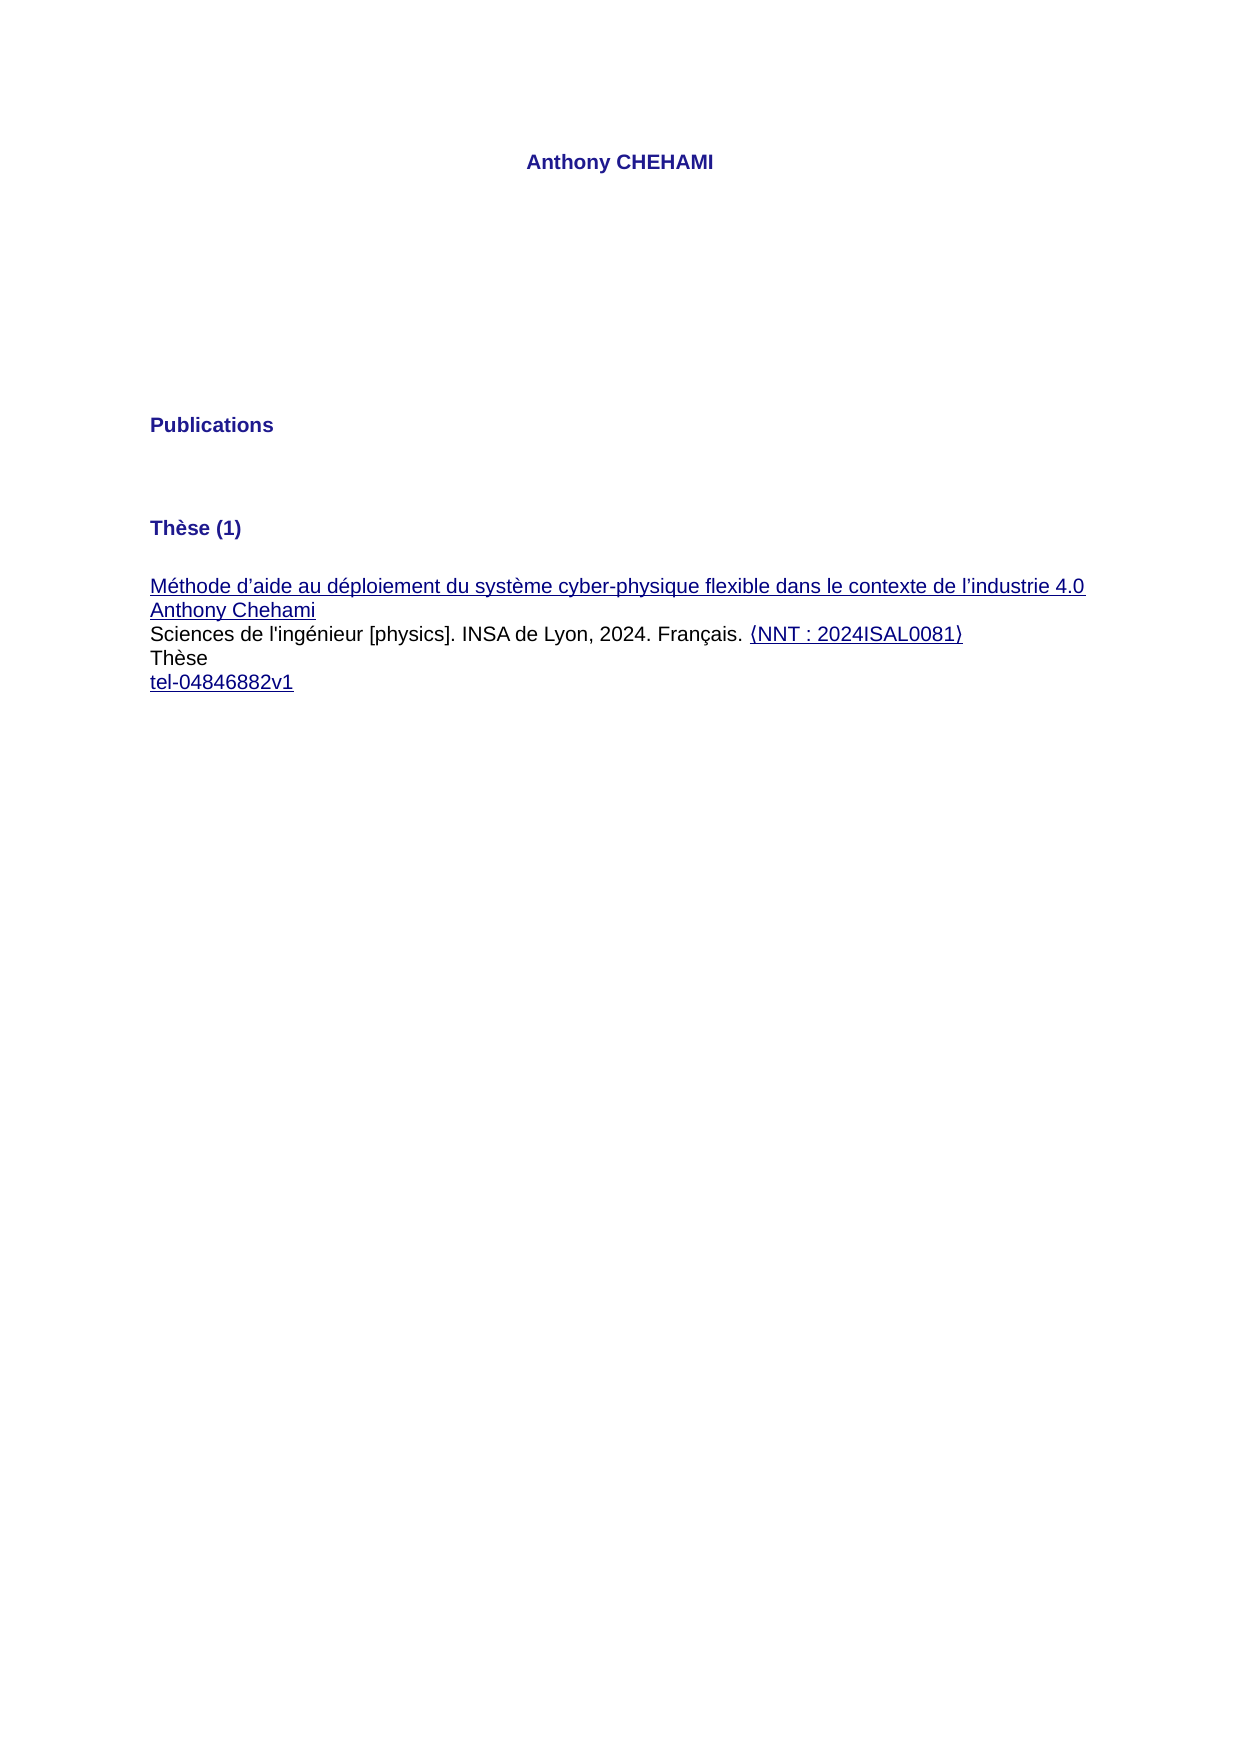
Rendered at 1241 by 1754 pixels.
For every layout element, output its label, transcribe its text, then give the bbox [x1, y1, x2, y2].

subtitle Thèse (1) [150, 516, 1090, 539]
table_header Méthode d’aide au déploiement du système cyber-physique flexible dans le contexte de l’industrie 4.0 Anthony Chehami Sciences de l'ingénieur [physics]. INSA de Lyon, 2024. Français. ⟨NNT : 2024ISAL0081⟩ Thèse tel-04846882v1 [150, 574, 1090, 694]
subtitle Publications [150, 412, 1090, 436]
subtitle Anthony CHEHAMI [150, 150, 1090, 174]
